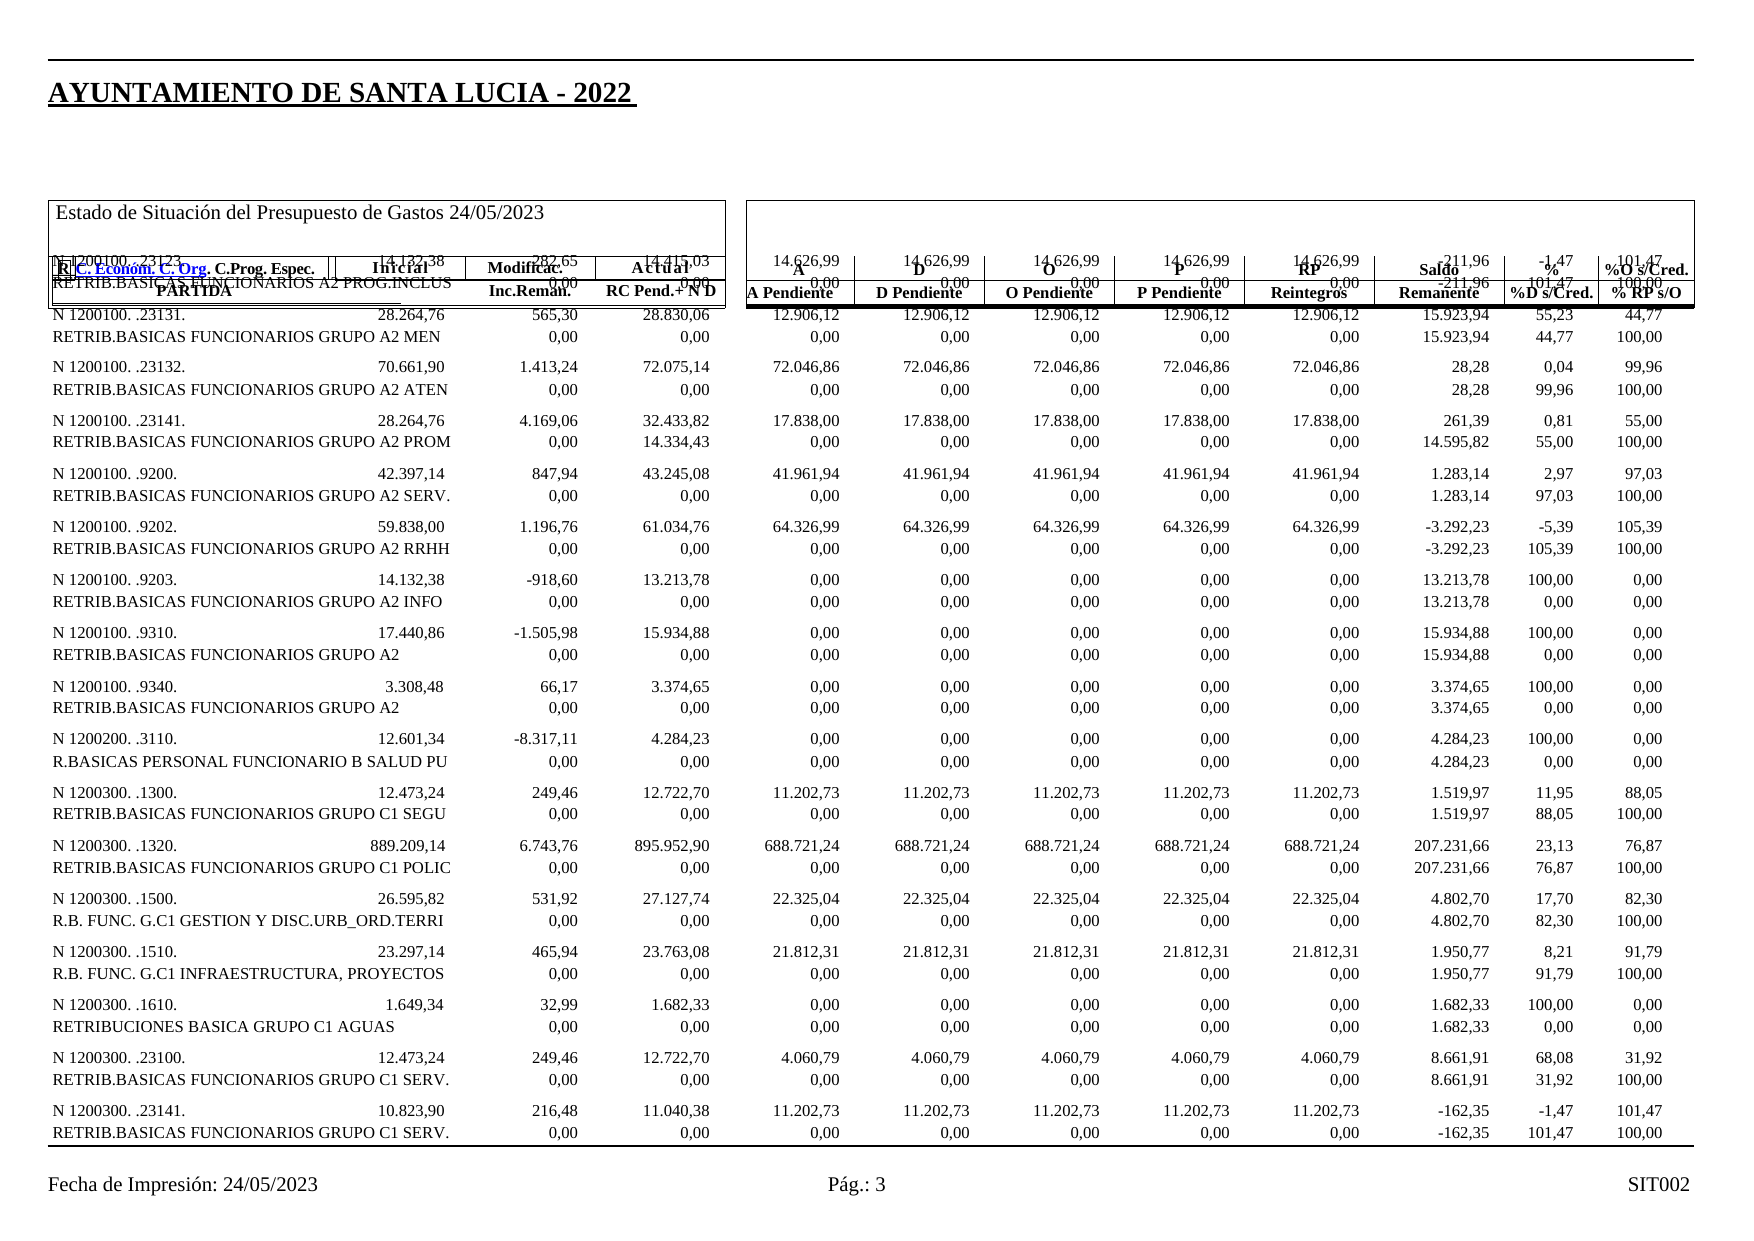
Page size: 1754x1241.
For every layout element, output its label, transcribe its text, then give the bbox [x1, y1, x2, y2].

table_cell N 1200300. .23100. 12.473,24 [48, 1042, 482, 1069]
table_cell 8.661,91 [1386, 1069, 1507, 1096]
table_cell 0,00 [606, 325, 736, 352]
table_cell 100,00 [1507, 617, 1596, 644]
table_cell N 1200100. .9203. 14.132,38 [48, 564, 482, 591]
table_cell 1.283,14 [1386, 458, 1507, 485]
table_cell 0,00 [606, 1069, 736, 1096]
table_cell 32.433,82 [606, 405, 736, 431]
table_cell 11.202,73 [1256, 777, 1386, 803]
table_cell 0,00 [1126, 856, 1256, 883]
table_cell 22.325,04 [1256, 883, 1386, 910]
table_header 14.626,99 [1256, 241, 1386, 272]
table_cell 0,00 [606, 803, 736, 830]
table_cell 21.812,31 [1126, 936, 1256, 963]
table_cell 11.202,73 [1126, 1096, 1256, 1122]
table_cell 2,97 [1507, 458, 1596, 485]
table_cell 13.213,78 [1386, 564, 1507, 591]
table_cell 0,00 [1256, 431, 1386, 458]
table_cell 0,04 [1507, 352, 1596, 378]
table_cell 91,79 [1507, 963, 1596, 989]
table_cell 0,81 [1507, 405, 1596, 431]
table_cell 41.961,94 [1256, 458, 1386, 485]
table_cell 0,00 [1126, 697, 1256, 724]
table_cell 11.202,73 [1126, 777, 1256, 803]
table_cell 531,92 [482, 883, 606, 910]
table_cell 4.060,79 [1256, 1042, 1386, 1069]
table_cell 0,00 [1596, 989, 1694, 1016]
table_cell 0,00 [606, 378, 736, 405]
table_cell 0,00 [736, 617, 866, 644]
table_cell 0,00 [866, 1016, 996, 1042]
table_cell 1.519,97 [1386, 803, 1507, 830]
table_cell 105,39 [1507, 538, 1596, 564]
table_cell 4.802,70 [1386, 910, 1507, 936]
table_cell 14.595,82 [1386, 431, 1507, 458]
table_cell 0,00 [1126, 538, 1256, 564]
table_cell 0,00 [1126, 617, 1256, 644]
table_cell 0,00 [1126, 1016, 1256, 1042]
table_cell 0,00 [996, 963, 1126, 989]
table_cell 11.202,73 [866, 777, 996, 803]
table_cell 12.722,70 [606, 777, 736, 803]
table_cell 31,92 [1507, 1069, 1596, 1096]
table_cell 0,00 [736, 538, 866, 564]
table_cell 100,00 [1507, 671, 1596, 697]
table_cell 28.830,06 [606, 299, 736, 325]
table_cell 0,00 [606, 856, 736, 883]
table_cell 100,00 [1596, 1122, 1694, 1145]
table_cell 0,00 [1256, 803, 1386, 830]
table_cell 72.046,86 [996, 352, 1126, 378]
table_cell 0,00 [996, 617, 1126, 644]
table_cell 101,47 [1507, 272, 1596, 299]
table_cell 0,00 [482, 378, 606, 405]
table_cell 0,00 [866, 591, 996, 617]
table_cell 0,00 [1256, 989, 1386, 1016]
table_cell 0,00 [1256, 750, 1386, 777]
table_cell 72.046,86 [1126, 352, 1256, 378]
table_cell 64.326,99 [866, 511, 996, 538]
table_cell 1.283,14 [1386, 485, 1507, 511]
table_cell 1.682,33 [1386, 989, 1507, 1016]
table_cell 28,28 [1386, 352, 1507, 378]
table_cell 0,00 [996, 431, 1126, 458]
table_cell 0,00 [866, 617, 996, 644]
table_cell 0,00 [996, 1016, 1126, 1042]
table_cell 261,39 [1386, 405, 1507, 431]
table_cell 0,00 [482, 272, 606, 299]
table_cell 0,00 [482, 644, 606, 671]
table_cell 44,77 [1596, 299, 1694, 325]
table_cell 11.202,73 [996, 777, 1126, 803]
table_cell 72.075,14 [606, 352, 736, 378]
table_cell 0,00 [1126, 989, 1256, 1016]
table_cell 0,00 [996, 910, 1126, 936]
table_cell 64.326,99 [1126, 511, 1256, 538]
table_cell 17.838,00 [1126, 405, 1256, 431]
table_cell 41.961,94 [866, 458, 996, 485]
table_cell 1.950,77 [1386, 963, 1507, 989]
table_cell 0,00 [482, 750, 606, 777]
table_cell 0,00 [996, 803, 1126, 830]
table_cell 101,47 [1596, 1096, 1694, 1122]
table_cell 0,00 [736, 564, 866, 591]
table_cell 44,77 [1507, 325, 1596, 352]
table_cell 0,00 [482, 431, 606, 458]
table_cell 207.231,66 [1386, 830, 1507, 856]
table_cell RETRIB.BASICAS FUNCIONARIOS GRUPO A2 ATEN [48, 378, 482, 405]
table_cell 4.284,23 [1386, 750, 1507, 777]
table_cell 0,00 [996, 591, 1126, 617]
table_cell 688.721,24 [1256, 830, 1386, 856]
table_cell 100,00 [1596, 963, 1694, 989]
table_cell 64.326,99 [736, 511, 866, 538]
table_cell 688.721,24 [866, 830, 996, 856]
table_cell RETRIB.BASICAS FUNCIONARIOS A2 PROG.INCLUS [48, 272, 482, 299]
table_cell 88,05 [1596, 777, 1694, 803]
text Estado de Situación del Presupuesto de Gastos 24/05/2023 [55, 201, 725, 224]
table_cell 0,00 [736, 1016, 866, 1042]
table_cell N 1200300. .1510. 23.297,14 [48, 936, 482, 963]
table_cell 12.722,70 [606, 1042, 736, 1069]
table_cell 82,30 [1596, 883, 1694, 910]
table_cell 0,00 [1126, 591, 1256, 617]
table_cell 97,03 [1596, 458, 1694, 485]
table_cell 688.721,24 [996, 830, 1126, 856]
table_cell 0,00 [482, 325, 606, 352]
table_cell 17.838,00 [736, 405, 866, 431]
table_cell 0,00 [736, 803, 866, 830]
table_cell RETRIB.BASICAS FUNCIONARIOS GRUPO A2 MEN [48, 325, 482, 352]
table_cell 0,00 [1256, 724, 1386, 750]
table_cell 66,17 [482, 671, 606, 697]
table_cell 0,00 [996, 750, 1126, 777]
table_cell 21.812,31 [1256, 936, 1386, 963]
table_cell 0,00 [1507, 1016, 1596, 1042]
table_cell 55,00 [1596, 405, 1694, 431]
table_cell 0,00 [866, 485, 996, 511]
table_cell 0,00 [996, 564, 1126, 591]
table_cell 0,00 [1507, 697, 1596, 724]
table_cell 0,00 [866, 989, 996, 1016]
table_cell 8,21 [1507, 936, 1596, 963]
table_cell N 1200300. .1500. 26.595,82 [48, 883, 482, 910]
table_cell 0,00 [1126, 485, 1256, 511]
table_cell 0,00 [996, 1122, 1126, 1145]
table_header 14.626,99 [736, 241, 866, 272]
table_cell 11.202,73 [736, 1096, 866, 1122]
table_cell 0,00 [1596, 644, 1694, 671]
table_cell 0,00 [736, 485, 866, 511]
table_cell 0,00 [866, 671, 996, 697]
table_cell 11.040,38 [606, 1096, 736, 1122]
table_cell 100,00 [1596, 856, 1694, 883]
table_cell 0,00 [1126, 910, 1256, 936]
table_cell -5,39 [1507, 511, 1596, 538]
table_cell N 1200100. .23132. 70.661,90 [48, 352, 482, 378]
table_cell 1.950,77 [1386, 936, 1507, 963]
table_cell 0,00 [482, 1122, 606, 1145]
table_cell RETRIB.BASICAS FUNCIONARIOS GRUPO C1 SERV. [48, 1122, 482, 1145]
table_cell 22.325,04 [996, 883, 1126, 910]
table_cell 0,00 [996, 538, 1126, 564]
table_cell 1.196,76 [482, 511, 606, 538]
table_cell 0,00 [482, 856, 606, 883]
table_cell 0,00 [866, 272, 996, 299]
table_cell 0,00 [606, 272, 736, 299]
table_cell 0,00 [736, 644, 866, 671]
table_cell 17.838,00 [866, 405, 996, 431]
table_cell 0,00 [482, 803, 606, 830]
table_cell 82,30 [1507, 910, 1596, 936]
table_cell N 1200300. .1300. 12.473,24 [48, 777, 482, 803]
table_cell 100,00 [1596, 378, 1694, 405]
table_cell 22.325,04 [736, 883, 866, 910]
table_cell N 1200100. .23141. 28.264,76 [48, 405, 482, 431]
table_cell 72.046,86 [866, 352, 996, 378]
table_cell 0,00 [1256, 538, 1386, 564]
table_cell 0,00 [1126, 671, 1256, 697]
table_cell 0,00 [736, 750, 866, 777]
table_cell 0,00 [1596, 671, 1694, 697]
table_cell N 1200100. .9202. 59.838,00 [48, 511, 482, 538]
table_header -1,47 [1507, 241, 1596, 272]
table_cell 0,00 [1126, 378, 1256, 405]
table_cell 0,00 [1256, 671, 1386, 697]
table_cell 0,00 [866, 724, 996, 750]
table_cell 100,00 [1596, 272, 1694, 299]
table_cell 91,79 [1596, 936, 1694, 963]
table_cell -211,96 [1386, 272, 1507, 299]
table_cell 0,00 [1126, 963, 1256, 989]
table_header 14.626,99 [866, 241, 996, 272]
table_cell 31,92 [1596, 1042, 1694, 1069]
table_cell 6.743,76 [482, 830, 606, 856]
table_cell 61.034,76 [606, 511, 736, 538]
table_cell 0,00 [1596, 724, 1694, 750]
table_cell 21.812,31 [996, 936, 1126, 963]
table_cell 0,00 [1596, 697, 1694, 724]
table_cell 0,00 [866, 644, 996, 671]
table_cell RETRIB.BASICAS FUNCIONARIOS GRUPO C1 POLIC [48, 856, 482, 883]
table_cell 100,00 [1596, 803, 1694, 830]
table_cell 0,00 [1596, 750, 1694, 777]
table_cell 0,00 [996, 671, 1126, 697]
table_cell 12.906,12 [866, 299, 996, 325]
table_cell 0,00 [1126, 564, 1256, 591]
table_cell 0,00 [1256, 617, 1386, 644]
table_cell 41.961,94 [996, 458, 1126, 485]
table_cell 88,05 [1507, 803, 1596, 830]
table_cell -8.317,11 [482, 724, 606, 750]
table_cell 100,00 [1596, 538, 1694, 564]
table_cell 0,00 [482, 485, 606, 511]
table_cell 0,00 [736, 989, 866, 1016]
table_cell 0,00 [1126, 325, 1256, 352]
table_cell 0,00 [482, 591, 606, 617]
table_cell 17.838,00 [1256, 405, 1386, 431]
table_cell 0,00 [1126, 724, 1256, 750]
table_cell 4.802,70 [1386, 883, 1507, 910]
table_cell 0,00 [996, 485, 1126, 511]
table_cell 12.906,12 [1256, 299, 1386, 325]
table_cell 0,00 [1256, 1122, 1386, 1145]
table_cell RETRIB.BASICAS FUNCIONARIOS GRUPO A2 RRHH [48, 538, 482, 564]
table_cell 0,00 [482, 1016, 606, 1042]
table_cell 0,00 [1256, 856, 1386, 883]
table_cell 21.812,31 [866, 936, 996, 963]
table_cell 32,99 [482, 989, 606, 1016]
table_cell RETRIB.BASICAS FUNCIONARIOS GRUPO A2 INFO [48, 591, 482, 617]
table_cell 0,00 [606, 485, 736, 511]
table_cell 0,00 [606, 1016, 736, 1042]
table_cell 0,00 [1126, 750, 1256, 777]
table_cell 0,00 [482, 910, 606, 936]
table_cell 0,00 [1596, 617, 1694, 644]
table_cell -3.292,23 [1386, 511, 1507, 538]
table_cell 0,00 [1256, 564, 1386, 591]
table_cell -918,60 [482, 564, 606, 591]
table_header 14.626,99 [1126, 241, 1256, 272]
table_cell 15.934,88 [1386, 644, 1507, 671]
table_cell 1.519,97 [1386, 777, 1507, 803]
table_cell 0,00 [1596, 1016, 1694, 1042]
table_cell 41.961,94 [736, 458, 866, 485]
table_cell 0,00 [1256, 910, 1386, 936]
table_cell 0,00 [996, 1069, 1126, 1096]
table_cell 207.231,66 [1386, 856, 1507, 883]
table_cell 14.334,43 [606, 431, 736, 458]
table_cell -162,35 [1386, 1122, 1507, 1145]
table_cell 4.060,79 [736, 1042, 866, 1069]
table_cell 4.284,23 [606, 724, 736, 750]
table_cell 0,00 [866, 750, 996, 777]
table_cell 0,00 [736, 963, 866, 989]
table_cell 0,00 [996, 325, 1126, 352]
table_cell 4.284,23 [1386, 724, 1507, 750]
table_cell 0,00 [1256, 325, 1386, 352]
table_cell 0,00 [866, 378, 996, 405]
table_cell 0,00 [736, 724, 866, 750]
table_cell 3.374,65 [606, 671, 736, 697]
table_header 101,47 [1596, 241, 1694, 272]
table_cell 64.326,99 [1256, 511, 1386, 538]
table_cell 688.721,24 [736, 830, 866, 856]
table_cell 0,00 [1126, 1122, 1256, 1145]
table_cell 8.661,91 [1386, 1042, 1507, 1069]
table_cell 0,00 [736, 697, 866, 724]
table_cell 55,23 [1507, 299, 1596, 325]
table_cell 0,00 [1256, 272, 1386, 299]
table_cell 0,00 [866, 856, 996, 883]
table_header 282,65 [482, 241, 606, 272]
table_cell 0,00 [736, 591, 866, 617]
table_cell RETRIB.BASICAS FUNCIONARIOS GRUPO A2 [48, 644, 482, 671]
table_cell N 1200300. .1610. 1.649,34 [48, 989, 482, 1016]
table_cell 12.906,12 [1126, 299, 1256, 325]
table_cell N 1200300. .23141. 10.823,90 [48, 1096, 482, 1122]
table_cell -162,35 [1386, 1096, 1507, 1122]
table_cell 76,87 [1507, 856, 1596, 883]
table_cell 249,46 [482, 777, 606, 803]
table_cell 13.213,78 [1386, 591, 1507, 617]
table_cell 0,00 [606, 591, 736, 617]
table_cell 0,00 [1507, 644, 1596, 671]
table_header -211,96 [1386, 241, 1507, 272]
table_cell 41.961,94 [1126, 458, 1256, 485]
table_cell RETRIB.BASICAS FUNCIONARIOS GRUPO C1 SEGU [48, 803, 482, 830]
table_cell 0,00 [1126, 1069, 1256, 1096]
table_cell 0,00 [482, 963, 606, 989]
table_cell 15.934,88 [606, 617, 736, 644]
table_cell RETRIB.BASICAS FUNCIONARIOS GRUPO A2 SERV. [48, 485, 482, 511]
table_cell 0,00 [1596, 564, 1694, 591]
table_cell N 1200100. .9340. 3.308,48 [48, 671, 482, 697]
table_cell R.BASICAS PERSONAL FUNCIONARIO B SALUD PU [48, 750, 482, 777]
table_cell N 1200100. .9200. 42.397,14 [48, 458, 482, 485]
table_cell 0,00 [1256, 591, 1386, 617]
table_cell 22.325,04 [1126, 883, 1256, 910]
table_cell 72.046,86 [1256, 352, 1386, 378]
table_cell 0,00 [996, 856, 1126, 883]
table_cell N 1200100. .23131. 28.264,76 [48, 299, 482, 325]
table_cell 0,00 [1126, 644, 1256, 671]
table_cell 0,00 [736, 1122, 866, 1145]
table_cell 0,00 [866, 803, 996, 830]
table_cell 4.060,79 [866, 1042, 996, 1069]
table_cell 99,96 [1507, 378, 1596, 405]
table_cell 0,00 [866, 564, 996, 591]
table_cell 0,00 [1256, 1016, 1386, 1042]
table_cell 0,00 [1507, 750, 1596, 777]
table_cell 0,00 [866, 697, 996, 724]
table_cell 0,00 [1126, 803, 1256, 830]
table_cell 76,87 [1596, 830, 1694, 856]
table_cell N 1200200. .3110. 12.601,34 [48, 724, 482, 750]
table_cell 100,00 [1507, 564, 1596, 591]
table_cell 64.326,99 [996, 511, 1126, 538]
table_cell N 1200300. .1320. 889.209,14 [48, 830, 482, 856]
table_cell 0,00 [736, 325, 866, 352]
table_cell 100,00 [1596, 431, 1694, 458]
table_cell 0,00 [482, 538, 606, 564]
table_cell 0,00 [996, 697, 1126, 724]
table_cell R.B. FUNC. G.C1 GESTION Y DISC.URB_ORD.TERRI [48, 910, 482, 936]
table_cell 55,00 [1507, 431, 1596, 458]
table_cell 3.374,65 [1386, 671, 1507, 697]
table_cell -3.292,23 [1386, 538, 1507, 564]
table_cell 0,00 [996, 272, 1126, 299]
table_cell 0,00 [1507, 591, 1596, 617]
table_cell 0,00 [1596, 591, 1694, 617]
table_cell N 1200100. .9310. 17.440,86 [48, 617, 482, 644]
table_cell 0,00 [866, 963, 996, 989]
table_cell 11.202,73 [1256, 1096, 1386, 1122]
table_cell 0,00 [736, 378, 866, 405]
table_cell 68,08 [1507, 1042, 1596, 1069]
table_cell 15.923,94 [1386, 325, 1507, 352]
table_cell 0,00 [996, 989, 1126, 1016]
table_cell 100,00 [1596, 485, 1694, 511]
table_cell 0,00 [606, 697, 736, 724]
table_cell 105,39 [1596, 511, 1694, 538]
table_cell 0,00 [996, 644, 1126, 671]
table_cell 0,00 [1256, 485, 1386, 511]
table_cell -1.505,98 [482, 617, 606, 644]
table_cell 0,00 [606, 538, 736, 564]
table_header 14.415,03 [606, 241, 736, 272]
table_cell 0,00 [1126, 272, 1256, 299]
table_cell 97,03 [1507, 485, 1596, 511]
table_cell 15.934,88 [1386, 617, 1507, 644]
table_cell 27.127,74 [606, 883, 736, 910]
table_cell 216,48 [482, 1096, 606, 1122]
table_header N 1200100. .23123. 14.132,38 [48, 241, 482, 272]
table_cell 0,00 [482, 697, 606, 724]
table_cell 0,00 [606, 750, 736, 777]
table_cell 17.838,00 [996, 405, 1126, 431]
table_cell 847,94 [482, 458, 606, 485]
table_cell RETRIB.BASICAS FUNCIONARIOS GRUPO C1 SERV. [48, 1069, 482, 1096]
text AYUNTAMIENTO DE SANTA LUCIA - 2022 [48, 76, 1693, 109]
table_cell 0,00 [1256, 644, 1386, 671]
table_cell 0,00 [996, 724, 1126, 750]
table_cell 688.721,24 [1126, 830, 1256, 856]
table_cell 0,00 [736, 1069, 866, 1096]
table_cell 28,28 [1386, 378, 1507, 405]
table_cell 100,00 [1596, 910, 1694, 936]
table_cell 0,00 [866, 431, 996, 458]
table_cell 0,00 [736, 856, 866, 883]
table_cell RETRIBUCIONES BASICA GRUPO C1 AGUAS [48, 1016, 482, 1042]
table_cell 1.413,24 [482, 352, 606, 378]
table_cell 0,00 [1126, 431, 1256, 458]
table_cell 895.952,90 [606, 830, 736, 856]
table_cell 11.202,73 [736, 777, 866, 803]
table_cell RETRIB.BASICAS FUNCIONARIOS GRUPO A2 PROM [48, 431, 482, 458]
table_cell 0,00 [866, 1069, 996, 1096]
table_cell 17,70 [1507, 883, 1596, 910]
table_cell 13.213,78 [606, 564, 736, 591]
table_cell 23.763,08 [606, 936, 736, 963]
table_cell 4.060,79 [1126, 1042, 1256, 1069]
table_cell 0,00 [1256, 1069, 1386, 1096]
table_cell 11,95 [1507, 777, 1596, 803]
table_cell 12.906,12 [736, 299, 866, 325]
table_cell 72.046,86 [736, 352, 866, 378]
table_cell 100,00 [1507, 989, 1596, 1016]
table_cell 0,00 [606, 1122, 736, 1145]
table_cell 0,00 [736, 671, 866, 697]
table_cell 3.374,65 [1386, 697, 1507, 724]
table_cell 0,00 [606, 910, 736, 936]
table_cell -1,47 [1507, 1096, 1596, 1122]
table_cell RETRIB.BASICAS FUNCIONARIOS GRUPO A2 [48, 697, 482, 724]
table_cell 4.169,06 [482, 405, 606, 431]
table_cell 0,00 [866, 1122, 996, 1145]
table_cell 0,00 [1256, 378, 1386, 405]
table_cell 23,13 [1507, 830, 1596, 856]
table_cell 100,00 [1507, 724, 1596, 750]
table_cell 1.682,33 [606, 989, 736, 1016]
table_cell 0,00 [1256, 697, 1386, 724]
table_cell 0,00 [866, 538, 996, 564]
table_cell 0,00 [1256, 963, 1386, 989]
table_cell 21.812,31 [736, 936, 866, 963]
table_cell 12.906,12 [996, 299, 1126, 325]
table_cell 101,47 [1507, 1122, 1596, 1145]
table_cell 100,00 [1596, 1069, 1694, 1096]
table_cell 22.325,04 [866, 883, 996, 910]
table_cell 0,00 [736, 431, 866, 458]
table_cell 0,00 [606, 963, 736, 989]
table_cell 565,30 [482, 299, 606, 325]
table_cell R.B. FUNC. G.C1 INFRAESTRUCTURA, PROYECTOS [48, 963, 482, 989]
table_cell 15.923,94 [1386, 299, 1507, 325]
table_cell 100,00 [1596, 325, 1694, 352]
table_cell 11.202,73 [996, 1096, 1126, 1122]
table_cell 465,94 [482, 936, 606, 963]
table_cell 0,00 [736, 910, 866, 936]
table_cell 11.202,73 [866, 1096, 996, 1122]
table_cell 1.682,33 [1386, 1016, 1507, 1042]
table_cell 0,00 [996, 378, 1126, 405]
table_cell 0,00 [736, 272, 866, 299]
table_cell 4.060,79 [996, 1042, 1126, 1069]
table_cell 0,00 [482, 1069, 606, 1096]
table_cell 43.245,08 [606, 458, 736, 485]
table_cell 0,00 [866, 910, 996, 936]
table_header 14.626,99 [996, 241, 1126, 272]
table_cell 99,96 [1596, 352, 1694, 378]
table_cell 249,46 [482, 1042, 606, 1069]
table_cell 0,00 [606, 644, 736, 671]
text Fecha de Impresión: 24/05/2023 Pág.: 3 SIT002 [48, 1173, 1693, 1197]
table_cell 0,00 [866, 325, 996, 352]
